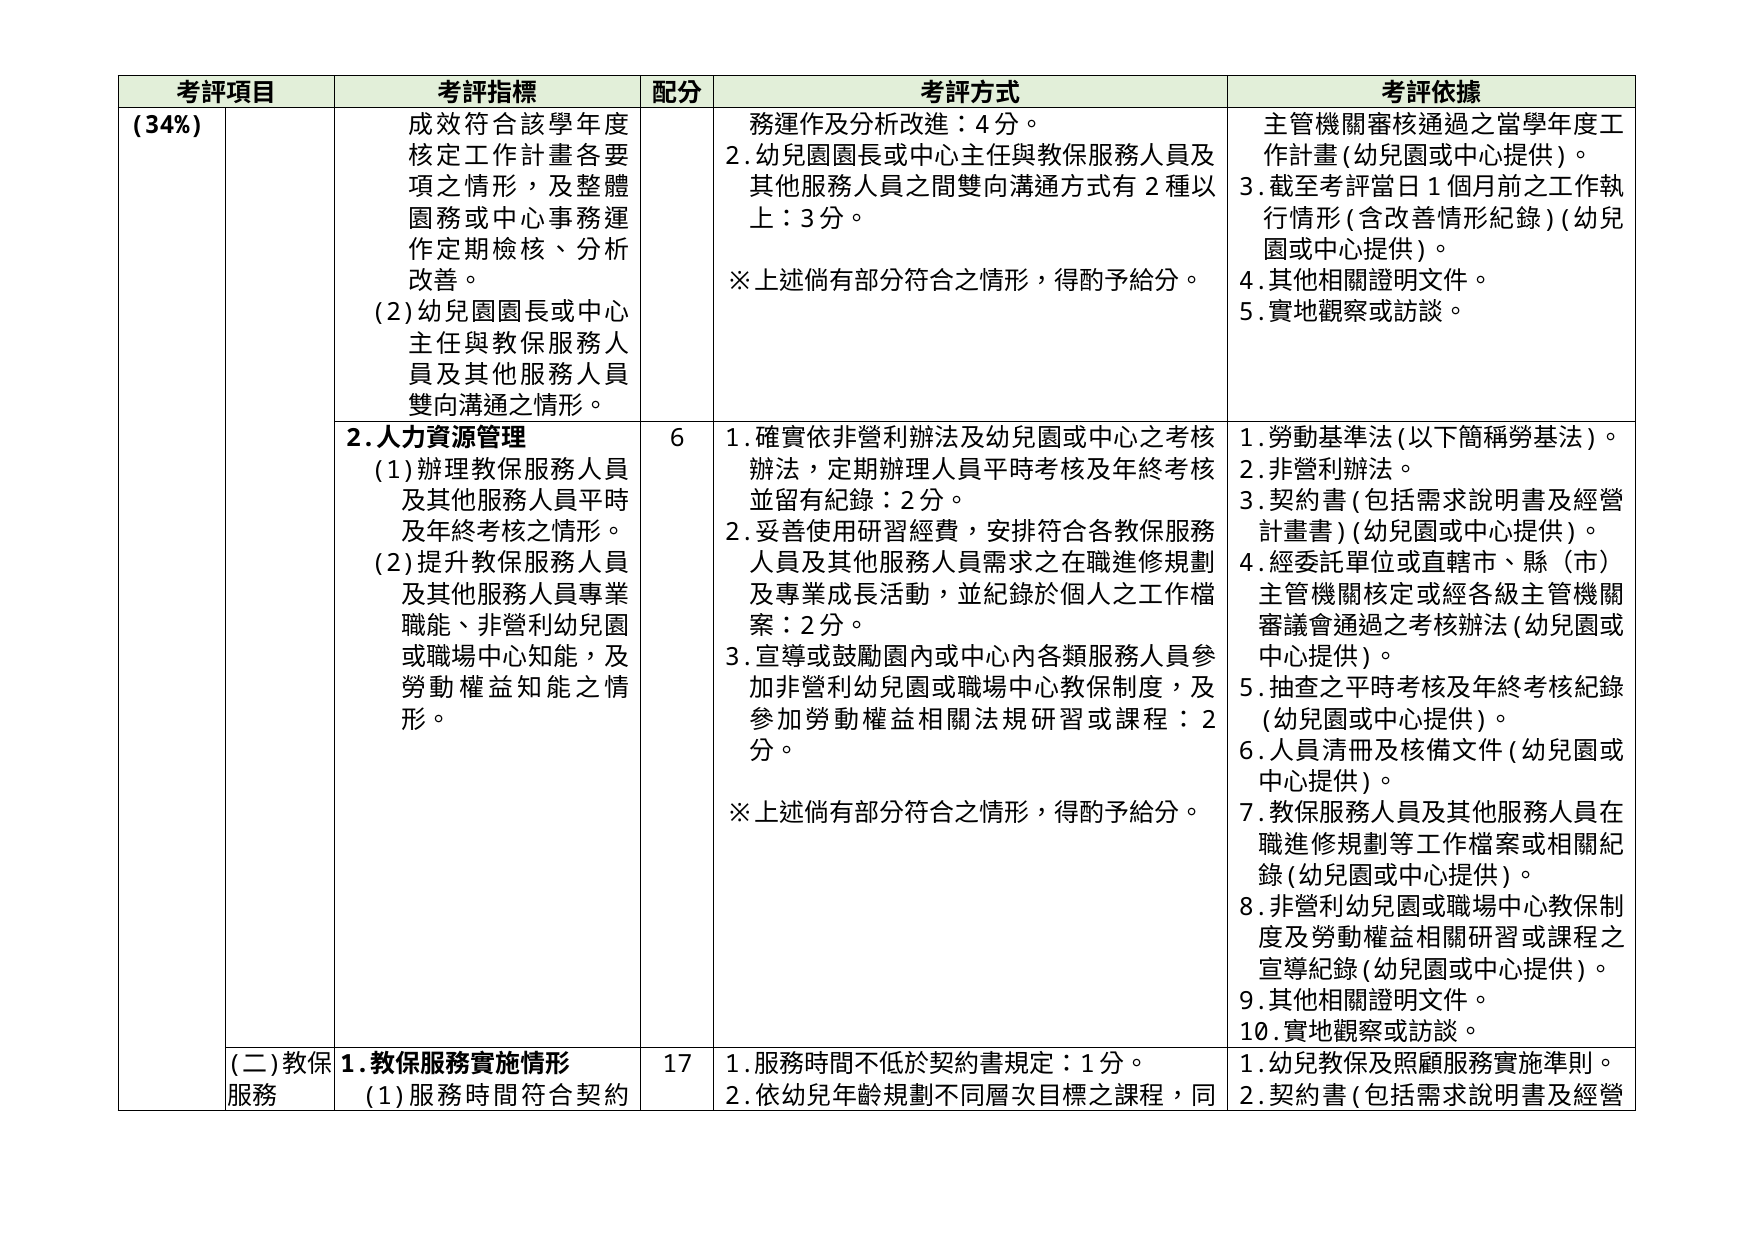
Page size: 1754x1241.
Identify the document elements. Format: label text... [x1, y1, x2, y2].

table_header 考評依據 [1228, 76, 1635, 107]
table_header 考評項目 [119, 76, 334, 107]
table_cell [641, 108, 713, 421]
table_header 配分 [641, 76, 713, 107]
table_cell (二)教保服務 [226, 1048, 334, 1110]
table_cell (34%) [119, 108, 225, 1110]
table_cell 2.人力資源管理 (1)辦理教保服務人員及其他服務人員平時及年終考核之情形。 (2)提升教保服務人員及其他服務人員專業職能、非營利幼兒園或職場中心知能，及勞動權益知能之情形。 [335, 422, 640, 1047]
table_cell 17 [641, 1048, 713, 1110]
table_cell 1.確實依非營利辦法及幼兒園或中心之考核辦法，定期辦理人員平時考核及年終考核並留有紀錄：2分。 2.妥善使用研習經費，安排符合各教保服務人員及其他服務人員需求之在職進修規劃及專業成長活動，並紀錄於個人之工作檔案：2分。 3.宣導或鼓勵園內或中心內各類服務人員參加非營利幼兒園或職場中心教保制度，及參加勞動權益相關法規研習或課程：2分。 ※上述倘有部分符合之情形，得酌予給分。 [714, 422, 1227, 1047]
table_cell 主管機關審核通過之當學年度工作計畫(幼兒園或中心提供)。 3.截至考評當日1個月前之工作執行情形(含改善情形紀錄)(幼兒園或中心提供)。 4.其他相關證明文件。 5.實地觀察或訪談。 [1228, 108, 1635, 421]
table_cell 1.服務時間不低於契約書規定：1分。 2.依幼兒年齡規劃不同層次目標之課程，同 [714, 1048, 1227, 1110]
table_header 考評方式 [714, 76, 1227, 107]
table_cell 成效符合該學年度核定工作計畫各要項之情形，及整體園務或中心事務運作定期檢核、分析改善。 (2)幼兒園園長或中心主任與教保服務人員及其他服務人員雙向溝通之情形。 [335, 108, 640, 421]
table_header 考評指標 [335, 76, 640, 107]
table_cell [226, 108, 334, 1047]
table_cell 1.勞動基準法(以下簡稱勞基法)。 2.非營利辦法。 3.契約書(包括需求說明書及經營計畫書)(幼兒園或中心提供)。 4.經委託單位或直轄市、縣（市）主管機關核定或經各級主管機關審議會通過之考核辦法(幼兒園或中心提供)。 5.抽查之平時考核及年終考核紀錄(幼兒園或中心提供)。 6.人員清冊及核備文件(幼兒園或中心提供)。 7.教保服務人員及其他服務人員在職進修規劃等工作檔案或相關紀錄(幼兒園或中心提供)。 8.非營利幼兒園或職場中心教保制度及勞動權益相關研習或課程之宣導紀錄(幼兒園或中心提供)。 9.其他相關證明文件。 10.實地觀察或訪談。 [1228, 422, 1635, 1047]
table_cell 1.教保服務實施情形 (1)服務時間符合契約 [335, 1048, 640, 1110]
table_cell 1.截至考評當日1個月前之工作執行情形及其成效符合核定之該學年度工作計畫各要項，且有定期自我評核整體園務或中心事務運作及分析改進：4分。 2.幼兒園園長或中心主任與教保服務人員及其他服務人員之間雙向溝通方式有2種以上：3分。 ※上述倘有部分符合之情形，得酌予給分。 [714, 108, 1227, 421]
table_cell 1.幼兒教保及照顧服務實施準則。 2.契約書(包括需求說明書及經營 [1228, 1048, 1635, 1110]
table_cell 6 [641, 422, 713, 1047]
